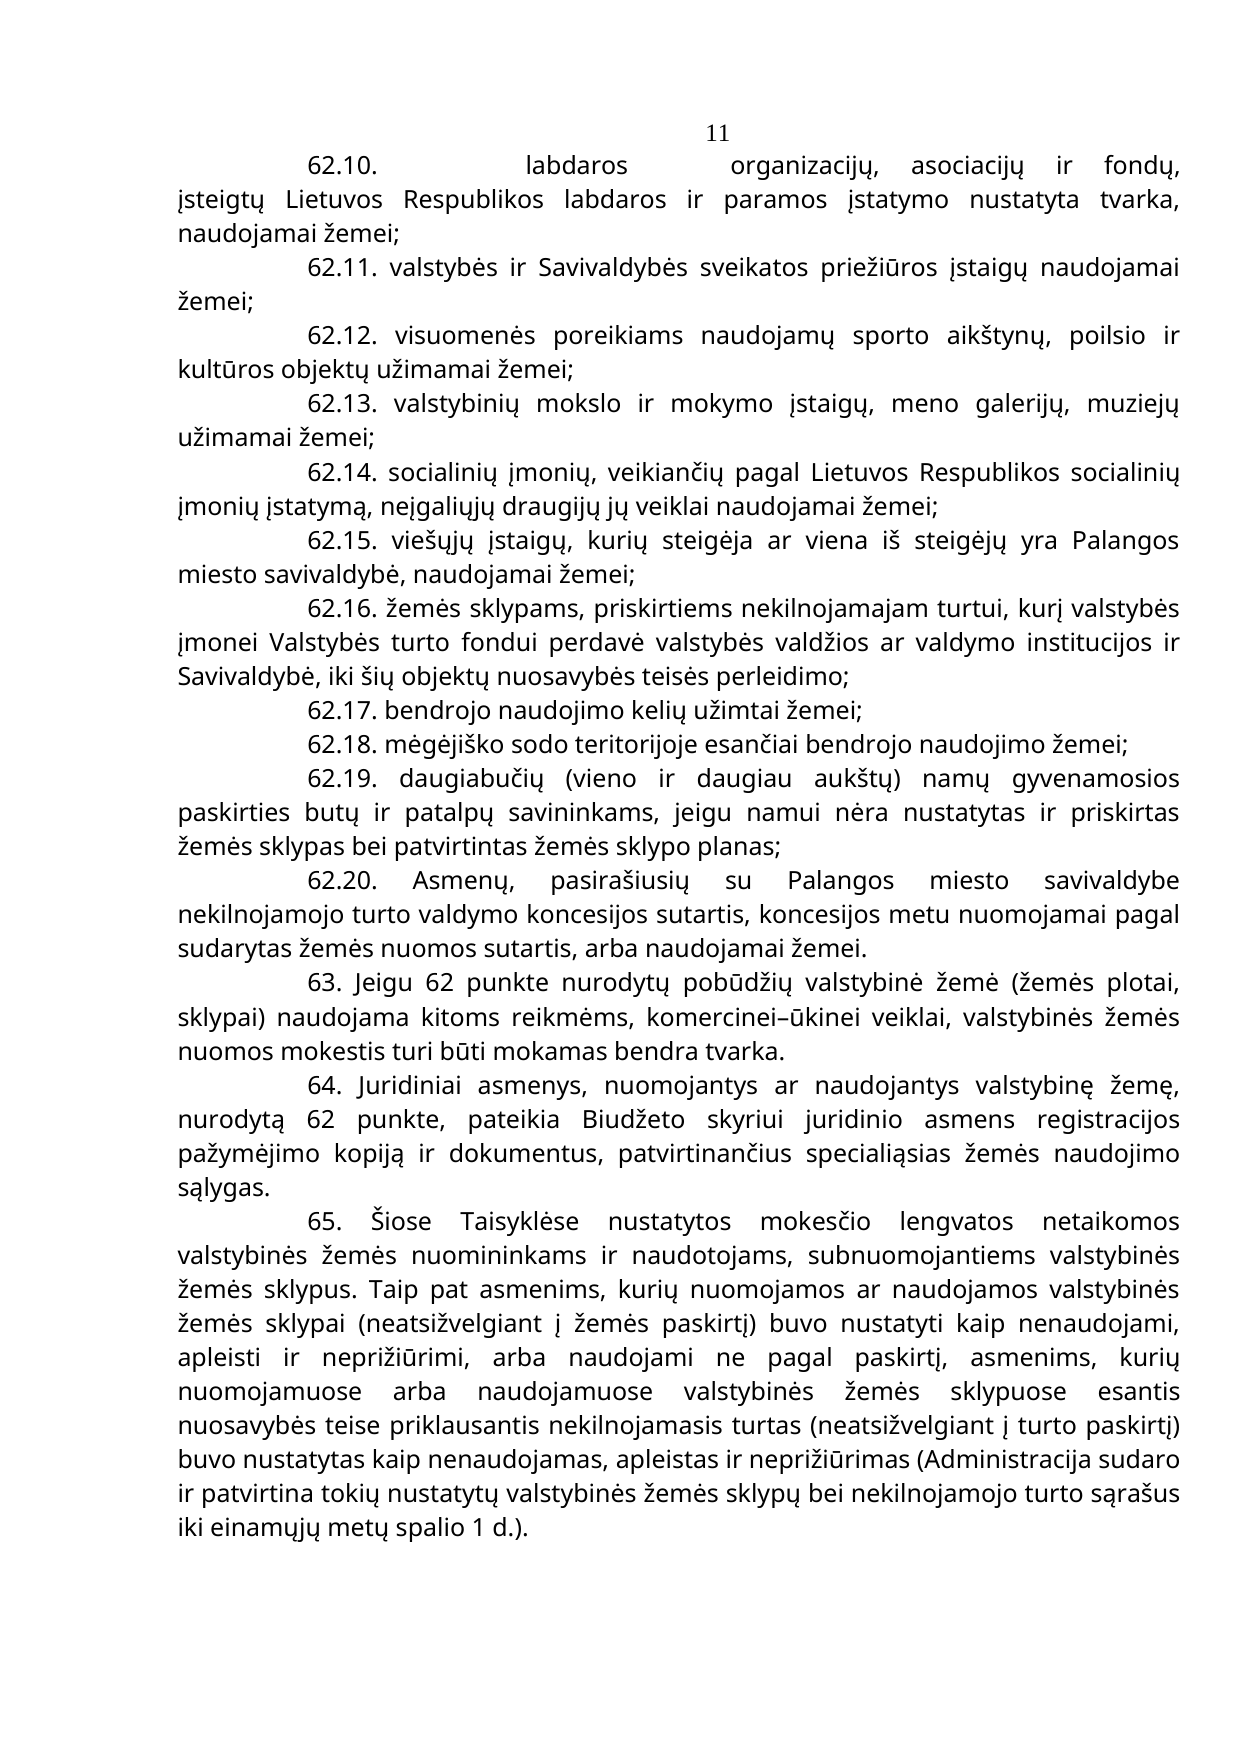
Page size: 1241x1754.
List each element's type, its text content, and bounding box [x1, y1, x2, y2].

text 64. Juridiniai asmenys, nuomojantys ar naudojantys valstybinę žemę, nurodytą 62 punkte, pateikia Biudžeto skyriui juridinio asmens registracijos pažymėjimo kopiją ir dokumentus, patvirtinančius specialiąsias žemės naudojimo sąlygas. [177, 1067, 1181, 1203]
text 62.14. socialinių įmonių, veikiančių pagal Lietuvos Respublikos socialinių įmonių įstatymą, neįgaliųjų draugijų jų veiklai naudojamai žemei; [177, 454, 1181, 522]
text 62.16. žemės sklypams, priskirtiems nekilnojamajam turtui, kurį valstybės įmonei Valstybės turto fondui perdavė valstybės valdžios ar valdymo institucijos ir Savivaldybė, iki šių objektų nuosavybės teisės perleidimo; [177, 590, 1181, 693]
text 62.12. visuomenės poreikiams naudojamų sporto aikštynų, poilsio ir kultūros objektų užimamai žemei; [177, 318, 1181, 386]
text 65. Šiose Taisyklėse nustatytos mokesčio lengvatos netaikomos valstybinės žemės nuomininkams ir naudotojams, subnuomojantiems valstybinės žemės sklypus. Taip pat asmenims, kurių nuomojamos ar naudojamos valstybinės žemės sklypai (neatsižvelgiant į žemės paskirtį) buvo nustatyti kaip nenaudojami, apleisti ir neprižiūrimi, arba naudojami ne pagal paskirtį, asmenims, kurių nuomojamuose arba naudojamuose valstybinės žemės sklypuose esantis nuosavybės teise priklausantis nekilnojamasis turtas (neatsižvelgiant į turto paskirtį) buvo nustatytas kaip nenaudojamas, apleistas ir neprižiūrimas (Administracija sudaro ir patvirtina tokių nustatytų valstybinės žemės sklypų bei nekilnojamojo turto sąrašus iki einamųjų metų spalio 1 d.). [177, 1203, 1181, 1544]
text 62.18. mėgėjiško sodo teritorijoje esančiai bendrojo naudojimo žemei; [177, 727, 1181, 761]
text 62.15. viešųjų įstaigų, kurių steigėja ar viena iš steigėjų yra Palangos miesto savivaldybė, naudojamai žemei; [177, 522, 1181, 590]
text 62.11. valstybės ir Savivaldybės sveikatos priežiūros įstaigų naudojamai žemei; [177, 250, 1181, 318]
text 63. Jeigu 62 punkte nurodytų pobūdžių valstybinė žemė (žemės plotai, sklypai) naudojama kitoms reikmėms, komercinei–ūkinei veiklai, valstybinės žemės nuomos mokestis turi būti mokamas bendra tvarka. [177, 965, 1181, 1067]
text 62.17. bendrojo naudojimo kelių užimtai žemei; [177, 693, 1181, 727]
text 62.20. Asmenų, pasirašiusių su Palangos miesto savivaldybe nekilnojamojo turto valdymo koncesijos sutartis, koncesijos metu nuomojamai pagal sudarytas žemės nuomos sutartis, arba naudojamai žemei. [177, 863, 1181, 965]
text 62.19. daugiabučių (vieno ir daugiau aukštų) namų gyvenamosios paskirties butų ir patalpų savininkams, jeigu namui nėra nustatytas ir priskirtas žemės sklypas bei patvirtintas žemės sklypo planas; [177, 761, 1181, 863]
text 62.10. labdaros organizacijų, asociacijų ir fondų, įsteigtų Lietuvos Respublikos labdaros ir paramos įstatymo nustatyta tvarka, naudojamai žemei; [177, 148, 1181, 250]
text 62.13. valstybinių mokslo ir mokymo įstaigų, meno galerijų, muziejų užimamai žemei; [177, 386, 1181, 454]
